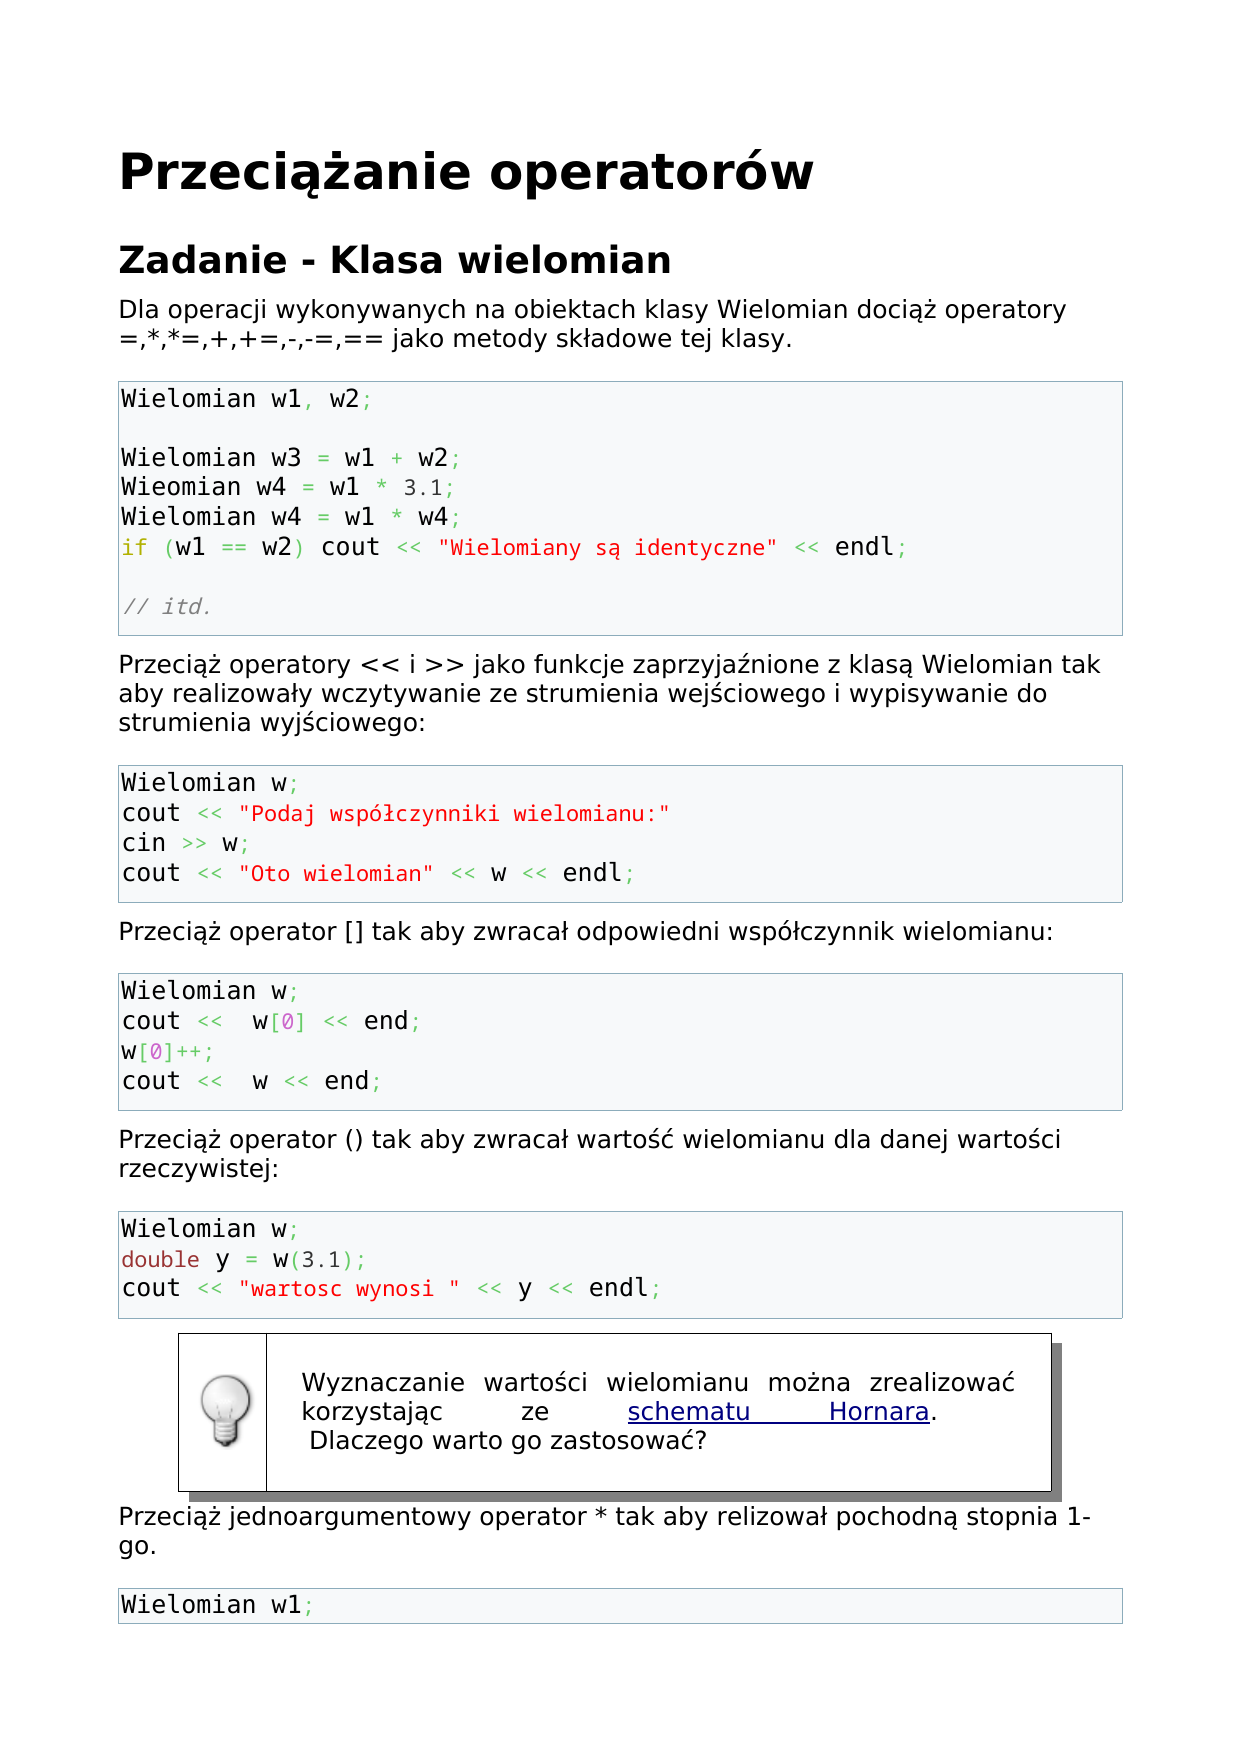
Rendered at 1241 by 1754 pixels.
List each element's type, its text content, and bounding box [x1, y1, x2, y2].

subtitle Przeciążanie operatorów [118, 143, 1122, 201]
subtitle Zadanie - Klasa wielomian [118, 239, 1122, 282]
table_header Wielomian w; cout << w[0] << end; w[0]++; cout << w << end; [119, 974, 1122, 1110]
table_header Wyznaczanie wartości wielomianu można zrealizować korzystając ze schematu Hornara. Dlaczego warto go zastosować? [267, 1334, 1051, 1491]
table_header Wielomian w1, w2; Wielomian w3 = w1 + w2; Wieomian w4 = w1 * 3.1; Wielomian w4 = w1 * w4; if (w1 == w2) cout << "Wielomiany są identyczne" << endl; // itd. [119, 382, 1122, 635]
table_header [179, 1334, 266, 1491]
text Przeciąż jednoargumentowy operator * tak aby relizował pochodną stopnia 1-go. [118, 1502, 1122, 1560]
text Przeciąż operator [] tak aby zwracał odpowiedni współczynnik wielomianu: [118, 917, 1122, 946]
table_header Wielomian w; double y = w(3.1); cout << "wartosc wynosi " << y << endl; [119, 1212, 1122, 1318]
table_header Wielomian w1; [119, 1589, 1122, 1623]
text Przeciąż operatory << i >> jako funkcje zaprzyjaźnione z klasą Wielomian tak aby realizowały wczytywanie ze strumienia wejściowego i wypisywanie do strumienia wyjściowego: [118, 650, 1122, 738]
text Przeciąż operator () tak aby zwracał wartość wielomianu dla danej wartości rzeczywistej: [118, 1125, 1122, 1183]
table_header Wielomian w; cout << "Podaj współczynniki wielomianu:" cin >> w; cout << "Oto wielomian" << w << endl; [119, 766, 1122, 902]
picture [190, 1374, 266, 1450]
text Dla operacji wykonywanych na obiektach klasy Wielomian dociąż operatory =,*,*=,+,+=,-,-=,== jako metody składowe tej klasy. [118, 295, 1122, 353]
